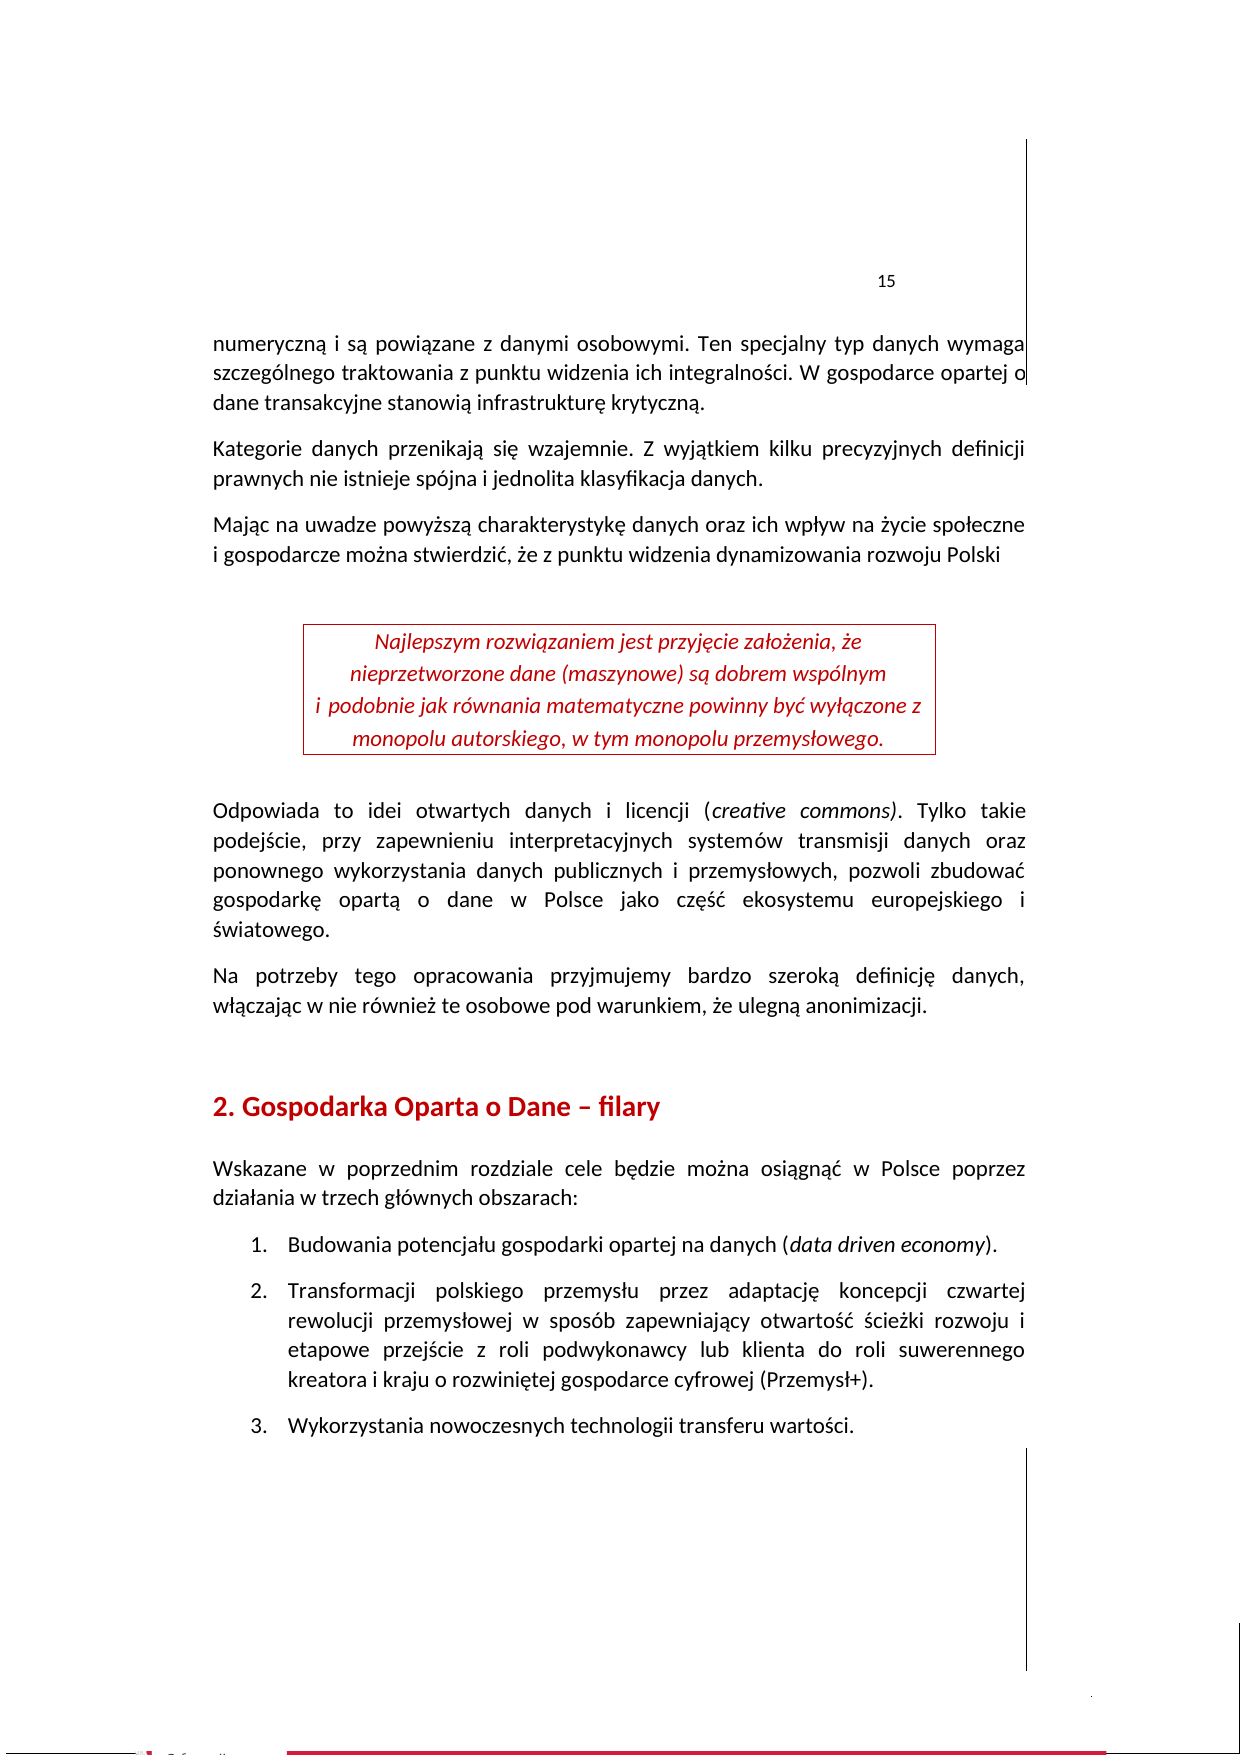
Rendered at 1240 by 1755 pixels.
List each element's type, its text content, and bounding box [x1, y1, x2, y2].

text Kategorie danych przenikają się wzajemnie. Z wyjątkiem kilku precyzyjnych definicji prawnych nie istnieje spójna i jednolita klasyfikacja danych. [213, 434, 1026, 492]
text Wskazane w poprzednim rozdziale cele będzie można osiągnąć w Polsce poprzez działania w trzech głównych obszarach: [213, 1154, 1026, 1211]
text Najlepszym rozwiązaniem jest przyjęcie założenia, że nieprzetworzone dane (maszynowe) są dobrem wspólnym i podobnie jak równania matematyczne powinny być wyłączone z monopolu autorskiego, w tym monopolu przemysłowego. [304, 625, 935, 754]
list Wykorzystania nowoczesnych technologii transferu wartości. [250, 1411, 1026, 1439]
text dane transakcyjne stanowią infrastrukturę krytyczną. [213, 386, 1026, 416]
subtitle 2. Gospodarka Oparta o Dane – filary [213, 1088, 1026, 1123]
text Odpowiada to idei otwartych danych i licencji (creative commons). Tylko takie podejście, przy zapewnieniu interpretacyjnych systemów transmisji danych oraz ponownego wykorzystania danych publicznych i przemysłowych, pozwoli zbudować gospodarkę opartą o dane w Polsce jako część ekosystemu europejskiego i światowego. [213, 797, 1026, 943]
list Transformacji polskiego przemysłu przez adaptację koncepcji czwartej rewolucji przemysłowej w sposób zapewniający otwartość ścieżki rozwoju i etapowe przejście z roli podwykonawcy lub klienta do roli suwerennego kreatora i kraju o rozwiniętej gospodarce cyfrowej (Przemysł+). [250, 1276, 1026, 1393]
text Na potrzeby tego opracowania przyjmujemy bardzo szeroką definicję danych, włączając w nie również te osobowe pod warunkiem, że ulegną anonimizacji. [213, 962, 1026, 1019]
list Budowania potencjału gospodarki opartej na danych (data driven economy). [250, 1230, 1026, 1258]
text numeryczną i są powiązane z danymi osobowymi. Ten specjalny typ danych wymaga szczególnego traktowania z punktu widzenia ich integralności. W gospodarce opartej o [214, 329, 1025, 385]
text Mając na uwadze powyższą charakterystykę danych oraz ich wpływ na życie społeczne i gospodarcze można stwierdzić, że z punktu widzenia dynamizowania rozwoju Polski [213, 511, 1026, 568]
